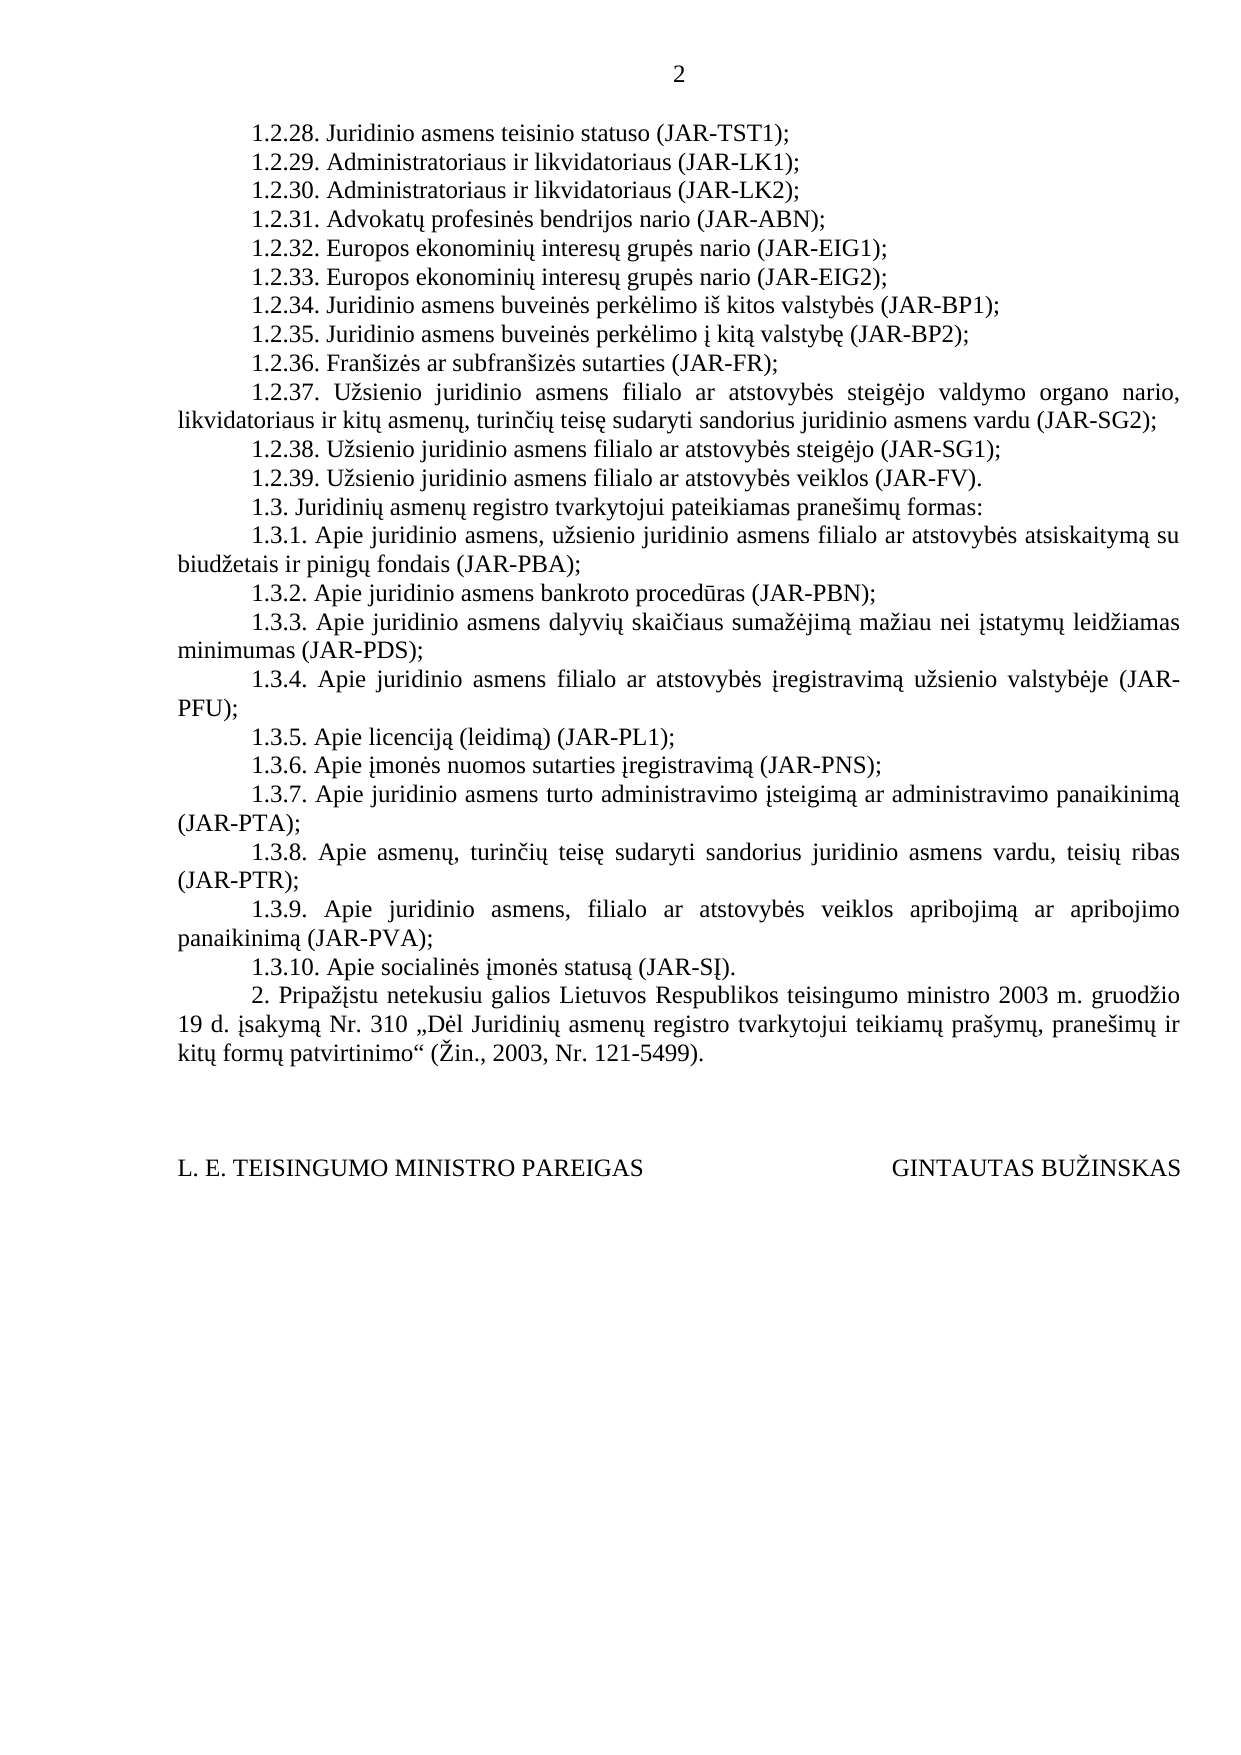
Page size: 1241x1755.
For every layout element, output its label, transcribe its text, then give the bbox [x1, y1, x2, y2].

text 1.2.32. Europos ekonominių interesų grupės nario (JAR-EIG1); [177, 233, 1181, 262]
text L. E. TEISINGUMO MINISTRO PAREIGAS GINTAUTAS BUŽINSKAS [177, 1153, 1181, 1182]
text 1.3.7. Apie juridinio asmens turto administravimo įsteigimą ar administravimo panaikinimą (JAR-PTA); [177, 779, 1181, 837]
text 1.2.38. Užsienio juridinio asmens filialo ar atstovybės steigėjo (JAR-SG1); [177, 434, 1181, 463]
text 1.3.4. Apie juridinio asmens filialo ar atstovybės įregistravimą užsienio valstybėje (JAR-PFU); [177, 664, 1181, 722]
text 1.2.28. Juridinio asmens teisinio statuso (JAR-TST1); [177, 118, 1181, 147]
text 1.2.30. Administratoriaus ir likvidatoriaus (JAR-LK2); [177, 176, 1181, 204]
text 1.3.9. Apie juridinio asmens, filialo ar atstovybės veiklos apribojimą ar apribojimo panaikinimą (JAR-PVA); [177, 894, 1181, 952]
text 1.3.2. Apie juridinio asmens bankroto procedūras (JAR-PBN); [177, 578, 1181, 607]
text 1.3.1. Apie juridinio asmens, užsienio juridinio asmens filialo ar atstovybės atsiskaitymą su biudžetais ir pinigų fondais (JAR-PBA); [177, 521, 1181, 578]
text 1.2.33. Europos ekonominių interesų grupės nario (JAR-EIG2); [177, 262, 1181, 291]
text 1.3.8. Apie asmenų, turinčių teisę sudaryti sandorius juridinio asmens vardu, teisių ribas (JAR-PTR); [177, 837, 1181, 894]
text 1.2.35. Juridinio asmens buveinės perkėlimo į kitą valstybę (JAR-BP2); [177, 319, 1181, 348]
text 1.3.6. Apie įmonės nuomos sutarties įregistravimą (JAR-PNS); [177, 751, 1181, 779]
text 1.2.36. Franšizės ar subfranšizės sutarties (JAR-FR); [177, 348, 1181, 377]
text 1.2.29. Administratoriaus ir likvidatoriaus (JAR-LK1); [177, 147, 1181, 176]
text 1.2.39. Užsienio juridinio asmens filialo ar atstovybės veiklos (JAR-FV). [177, 463, 1181, 492]
text 1.3. Juridinių asmenų registro tvarkytojui pateikiamas pranešimų formas: [177, 492, 1181, 521]
text 1.2.34. Juridinio asmens buveinės perkėlimo iš kitos valstybės (JAR-BP1); [177, 291, 1181, 319]
text 1.2.37. Užsienio juridinio asmens filialo ar atstovybės steigėjo valdymo organo nario, likvidatoriaus ir kitų asmenų, turinčių teisę sudaryti sandorius juridinio asmens vardu (JAR-SG2); [177, 377, 1181, 434]
text 1.2.31. Advokatų profesinės bendrijos nario (JAR-ABN); [177, 204, 1181, 233]
text 1.3.10. Apie socialinės įmonės statusą (JAR-SĮ). [177, 952, 1181, 981]
text 1.3.3. Apie juridinio asmens dalyvių skaičiaus sumažėjimą mažiau nei įstatymų leidžiamas minimumas (JAR-PDS); [177, 607, 1181, 664]
text 1.3.5. Apie licenciją (leidimą) (JAR-PL1); [177, 722, 1181, 751]
text 2. Pripažįstu netekusiu galios Lietuvos Respublikos teisingumo ministro 2003 m. gruodžio 19 d. įsakymą Nr. 310 „Dėl Juridinių asmenų registro tvarkytojui teikiamų prašymų, pranešimų ir kitų formų patvirtinimo“ (Žin., 2003, Nr. 121-5499). [177, 981, 1181, 1067]
